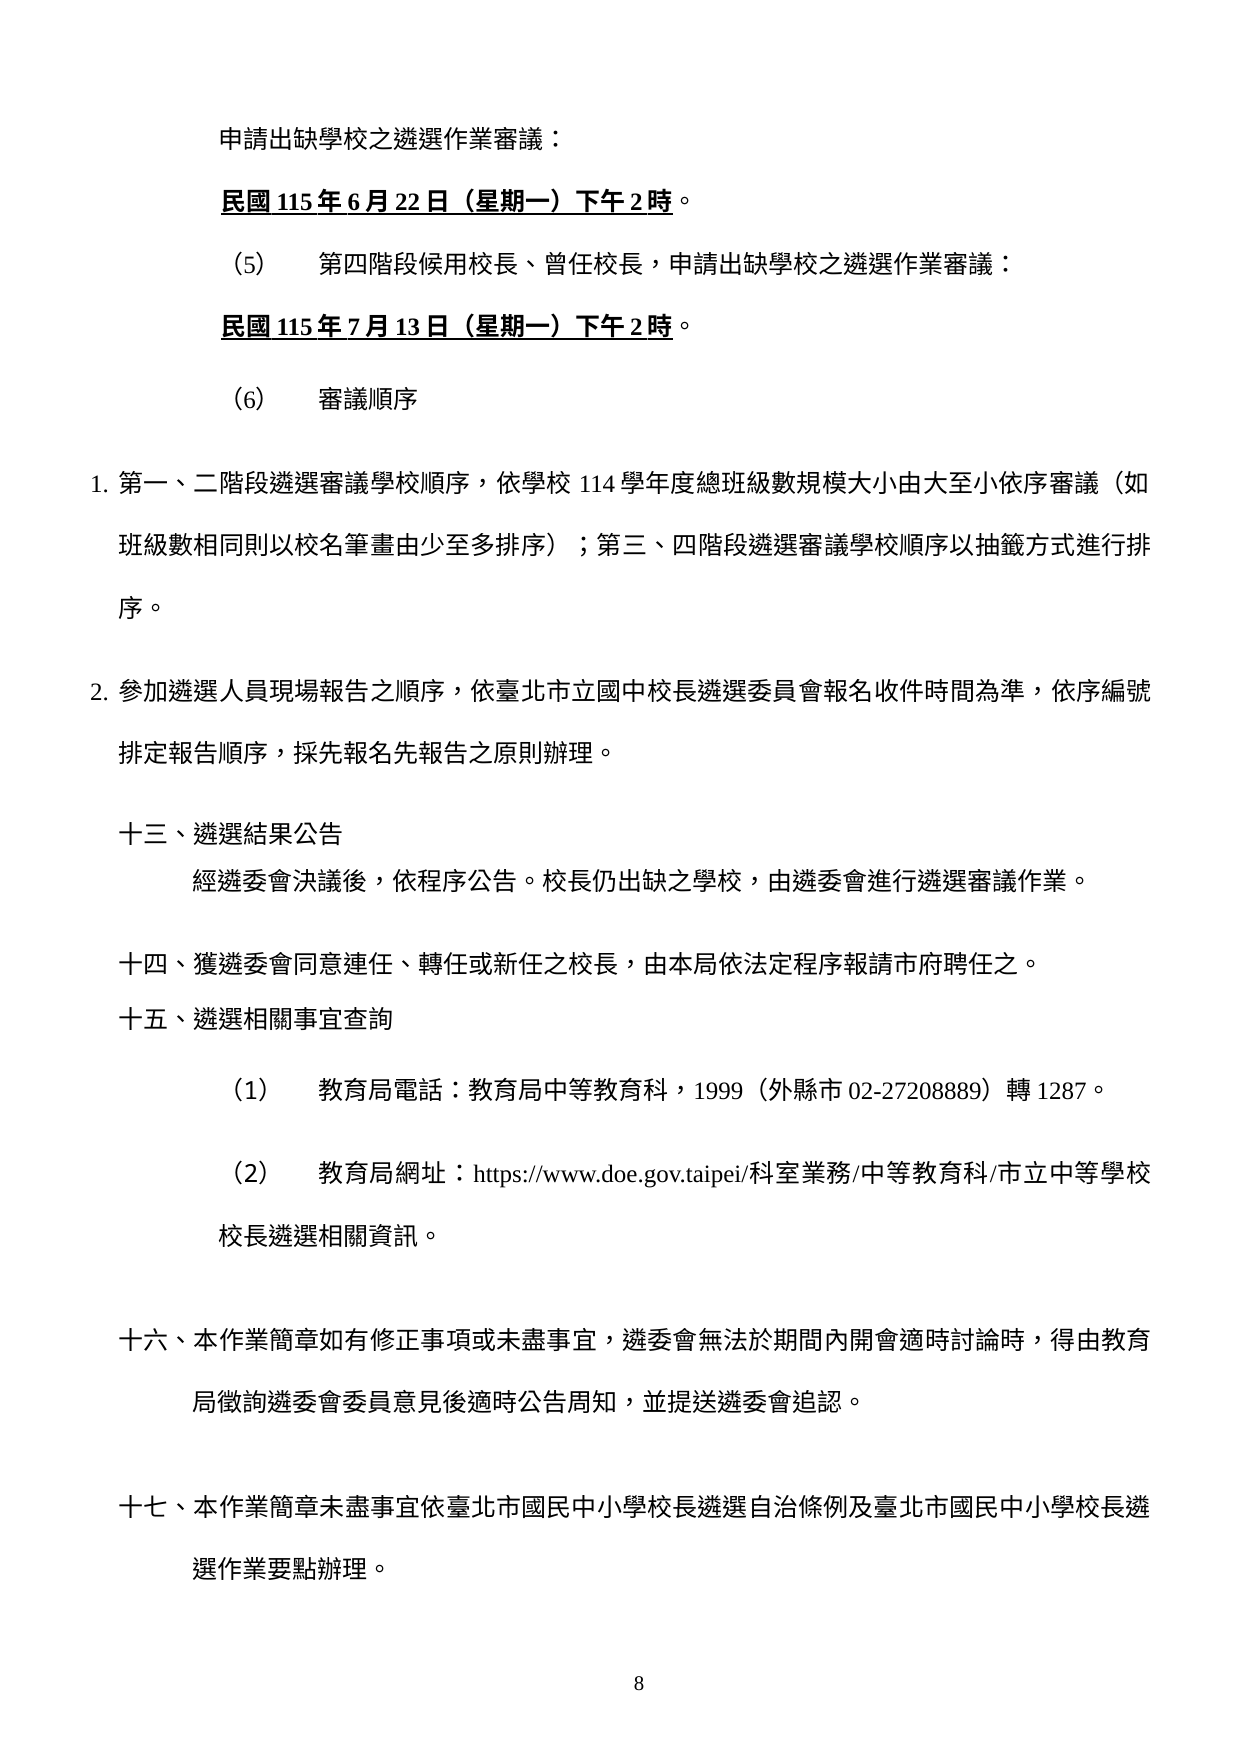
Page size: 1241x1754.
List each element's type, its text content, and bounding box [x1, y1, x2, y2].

text 民國115年6月22日（星期一）下午2時。 [221, 158, 1152, 221]
text 十六、本作業簡章如有修正事項或未盡事宜，遴委會無法於期間內開會適時討論時，得由教育局徵詢遴委會委員意見後適時公告周知，並提送遴委會追認。 [118, 1297, 1152, 1422]
text 經遴委會決議後，依程序公告。校長仍出缺之學校，由遴委會進行遴選審議作業。 [118, 861, 1152, 898]
list 第四階段候用校長、曾任校長，申請出缺學校之遴選作業審議： [218, 221, 1152, 283]
list 第一、二階段遴選審議學校順序，依學校114學年度總班級數規模大小由大至小依序審議（如班級數相同則以校名筆畫由少至多排序）；第三、四階段遴選審議學校順序以抽籤方式進行排序。 [90, 439, 1152, 627]
list 申請出缺學校之遴選作業審議： [218, 96, 1152, 158]
list 教育局網址：https://www.doe.gov.taipei/科室業務/中等教育科/市立中等學校校長遴選相關資訊。 [218, 1130, 1152, 1255]
text 十四、獲遴委會同意連任、轉任或新任之校長，由本局依法定程序報請市府聘任之。 [118, 944, 1152, 981]
text 十七、本作業簡章未盡事宜依臺北市國民中小學校長遴選自治條例及臺北市國民中小學校長遴選作業要點辦理。 [118, 1464, 1152, 1589]
text 民國115年7月13日（星期一）下午2時。 [221, 283, 1152, 346]
list 審議順序 [218, 356, 1152, 419]
text 十三、遴選結果公告 [118, 815, 1152, 851]
list 參加遴選人員現場報告之順序，依臺北市立國中校長遴選委員會報名收件時間為準，依序編號排定報告順序，採先報名先報告之原則辦理。 [90, 648, 1152, 773]
list 教育局電話：教育局中等教育科，1999（外縣市02-27208889）轉1287。 [218, 1047, 1152, 1109]
text 十五、遴選相關事宜查詢 [118, 1000, 1152, 1036]
